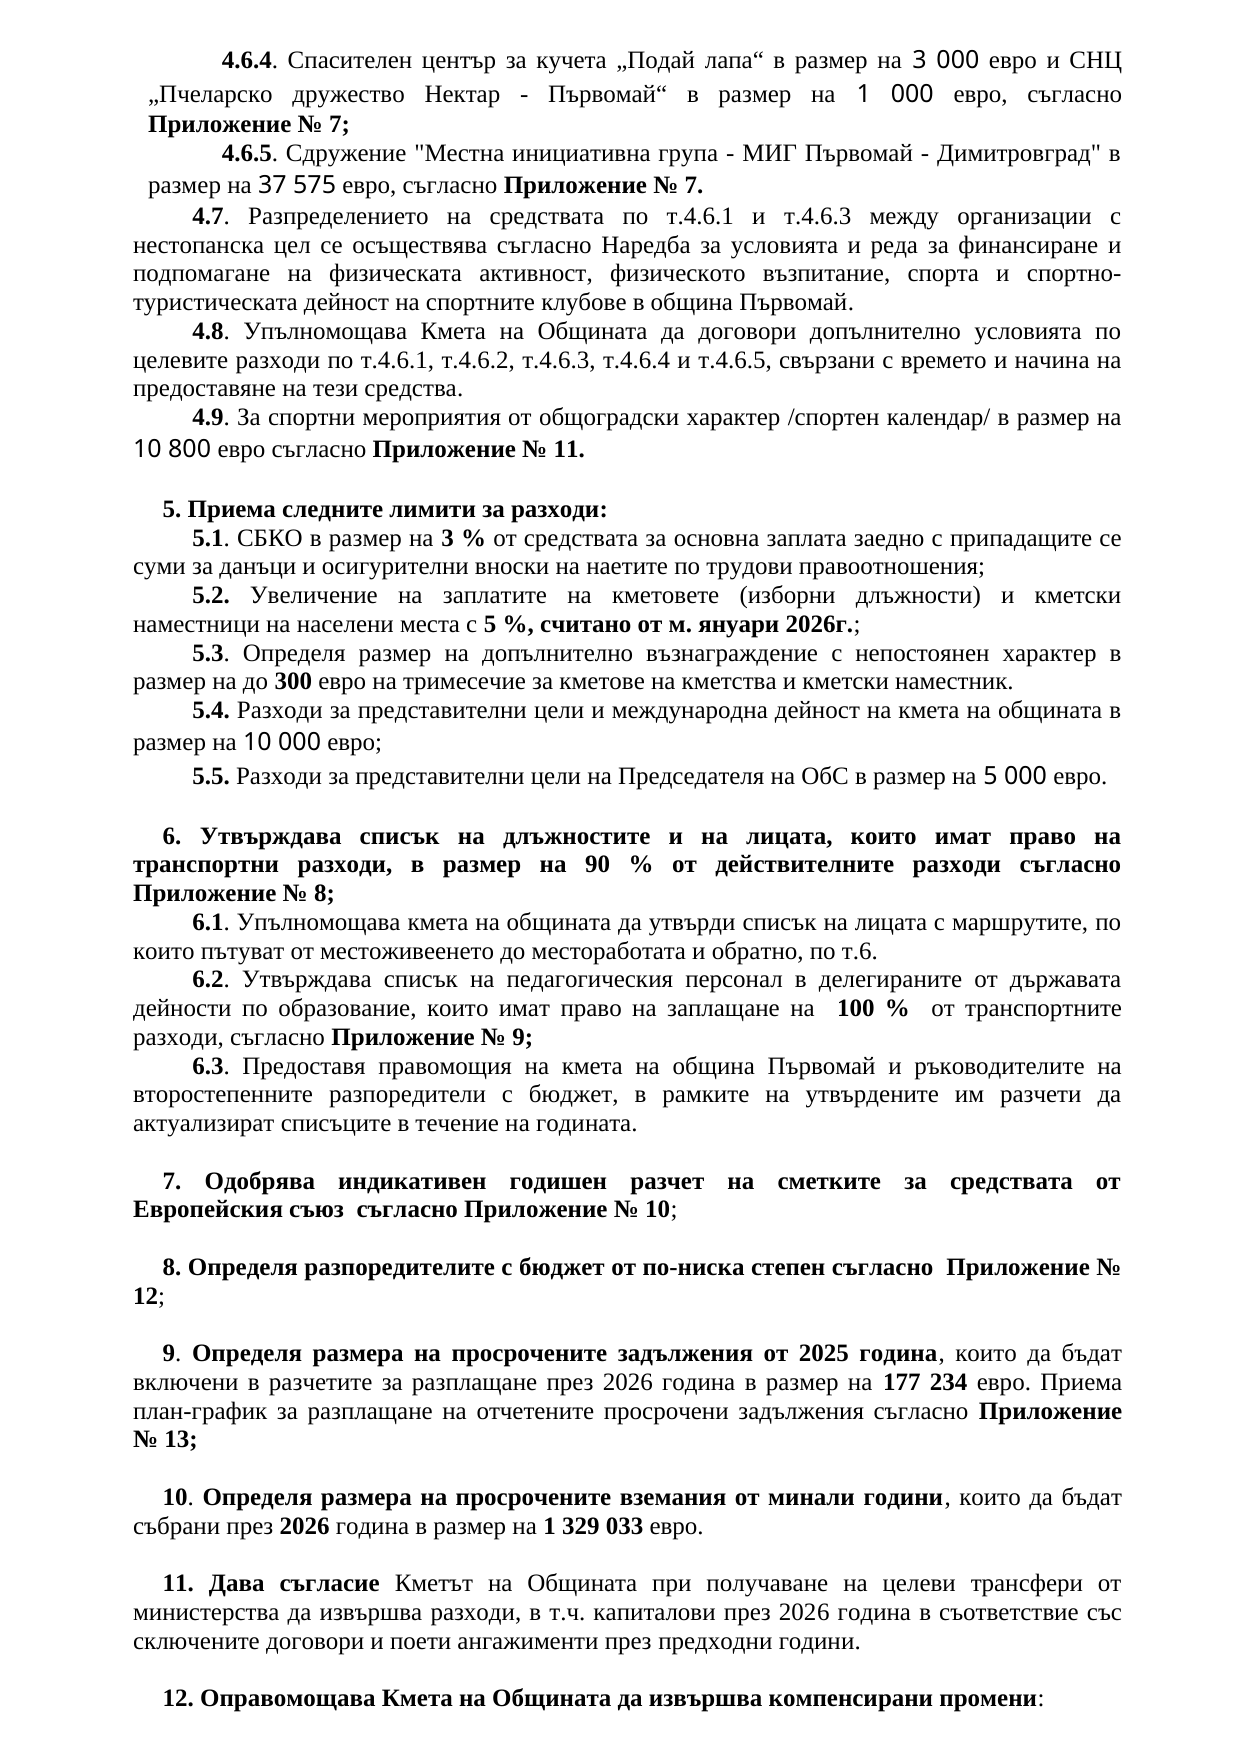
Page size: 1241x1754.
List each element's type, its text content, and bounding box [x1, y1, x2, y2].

text 8. Определя разпоредителите с бюджет от по-ниска степен съгласно Приложение № 12; [133, 1252, 1122, 1309]
text 5. Приема следните лимити за разходи: [74, 494, 1122, 523]
text 6. Утвърждава списък на длъжностите и на лицата, които имат право на транспортни разходи, в размер на 90 % от действителните разходи съгласно Приложение № 8; [133, 821, 1122, 907]
text 4.7. Разпределението на средствата по т.4.6.1 и т.4.6.3 между организации с нестопанска цел се осъществява съгласно Наредба за условията и реда за финансиране и подпомагане на физическата активност, физическото възпитание, спорта и спортно-туристическата дейност на спортните клубове в община Първомай. [133, 201, 1122, 316]
text 11. Дава съгласие Кметът на Общината при получаване на целеви трансфери от министерства да извършва разходи, в т.ч. капиталови през 2026 година в съответствие със сключените договори и поети ангажименти през предходни години. [133, 1568, 1122, 1654]
text 6.2. Утвърждава списък на педагогическия персонал в делегираните от държавата дейности по образование, които имат право на заплащане на 100 % от транспортните разходи, съгласно Приложение № 9; [133, 964, 1122, 1051]
text 5.4. Разходи за представителни цели и международна дейност на кмета на общината в размер на 10 000 евро; [133, 695, 1122, 758]
text 4.6.4. Спасителен център за кучета „Подай лапа“ в размер на 3 000 евро и СНЦ „Пчеларско дружество Нектар - Първомай“ в размер на 1 000 евро, съгласно Приложение № 7; [148, 41, 1122, 138]
text 5.1. СБКО в размер на 3 % от средствата за основна заплата заедно с припадащите се суми за данъци и осигурителни вноски на наетите по трудови правоотношения; [133, 523, 1122, 580]
text 4.8. Упълномощава Кмета на Общината да договори допълнително условията по целевите разходи по т.4.6.1, т.4.6.2, т.4.6.3, т.4.6.4 и т.4.6.5, свързани с времето и начина на предоставяне на тези средства. [133, 316, 1122, 402]
text 7. Одобрява индикативен годишен разчет на сметките за средствата от Европейския съюз съгласно Приложение № 10; [133, 1166, 1122, 1223]
text 4.9. За спортни мероприятия от общоградски характер /спортен календар/ в размер на 10 800 евро съгласно Приложение № 11. [133, 402, 1122, 465]
text 12. Оправомощава Кмета на Общината да извършва компенсирани промени: [133, 1683, 1122, 1712]
text 6.1. Упълномощава кмета на общината да утвърди списък на лицата с маршрутите, по които пътуват от местоживеенето до местоработата и обратно, по т.6. [133, 907, 1122, 964]
text 5.5. Разходи за представителни цели на Председателя на ОбС в размер на 5 000 евро. [133, 758, 1122, 792]
text 5.2. Увеличение на заплатите на кметовете (изборни длъжности) и кметски наместници на населени места с 5 %, считано от м. януари 2026г.; [133, 580, 1122, 638]
text 5.3. Определя размер на допълнително възнаграждение с непостоянен характер в размер на до 300 евро на тримесечие за кметове на кметства и кметски наместник. [133, 638, 1122, 695]
text 10. Определя размера на просрочените вземания от минали години, които да бъдат събрани през 2026 година в размер на 1 329 033 евро. [133, 1482, 1122, 1539]
text 9. Определя размера на просрочените задължения от 2025 година, които да бъдат включени в разчетите за разплащане през 2026 година в размер на 177 234 евро. Приема план-график за разплащане на отчетените просрочени задължения съгласно Приложение № 13; [133, 1338, 1122, 1453]
text 4.6.5. Сдружение "Местна инициативна група - МИГ Първомай - Димитровград" в размер на 37 575 евро, съгласно Приложение № 7. [148, 138, 1122, 201]
text 6.3. Предоставя правомощия на кмета на община Първомай и ръководителите на второстепенните разпоредители с бюджет, в рамките на утвърдените им разчети да актуализират списъците в течение на годината. [133, 1051, 1122, 1137]
